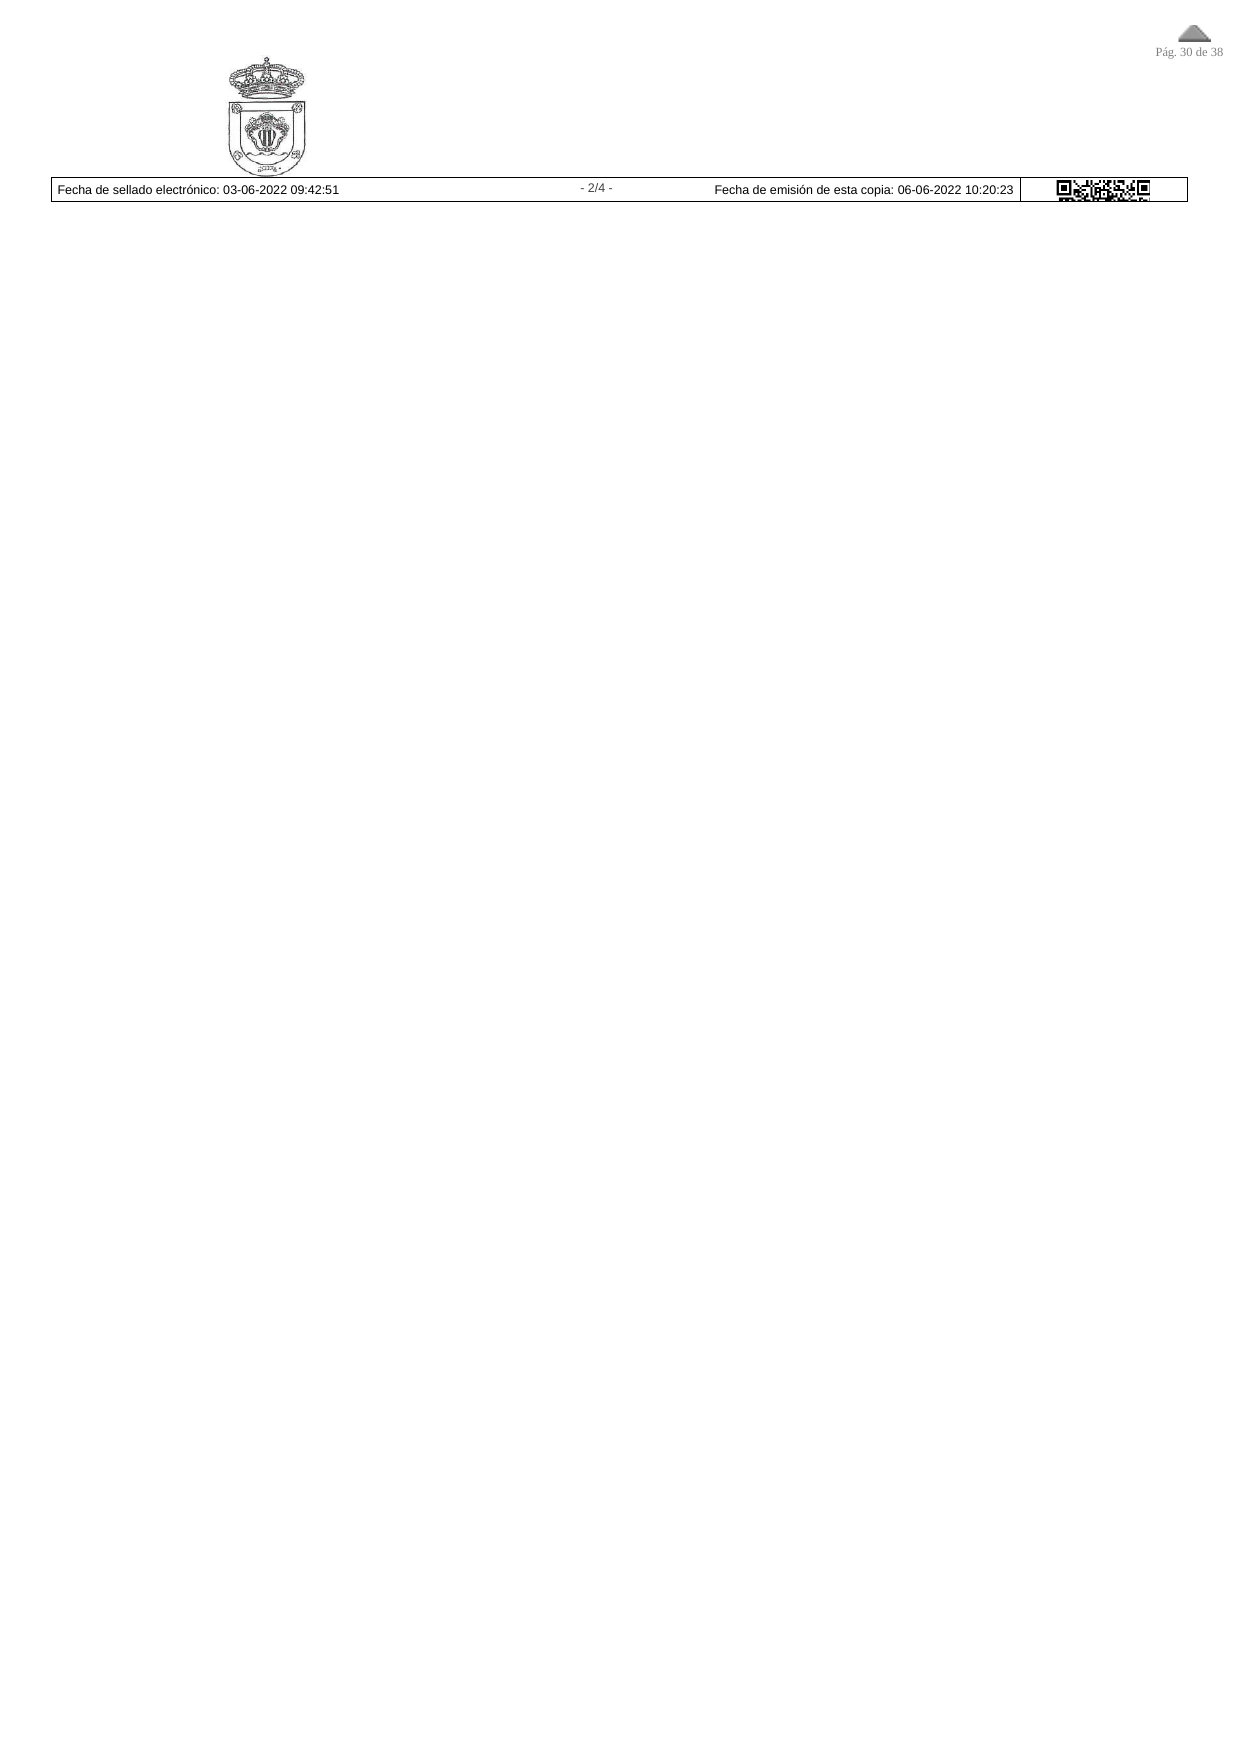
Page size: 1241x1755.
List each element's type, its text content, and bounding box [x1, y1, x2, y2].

table_cell Fecha de sellado electrónico: 03-06-2022 09:42:51 - 2/4 - Fecha de emisión de esta copia: 06-06-2022 10:20:23 [52, 178, 1020, 201]
table_header [1021, 178, 1187, 201]
